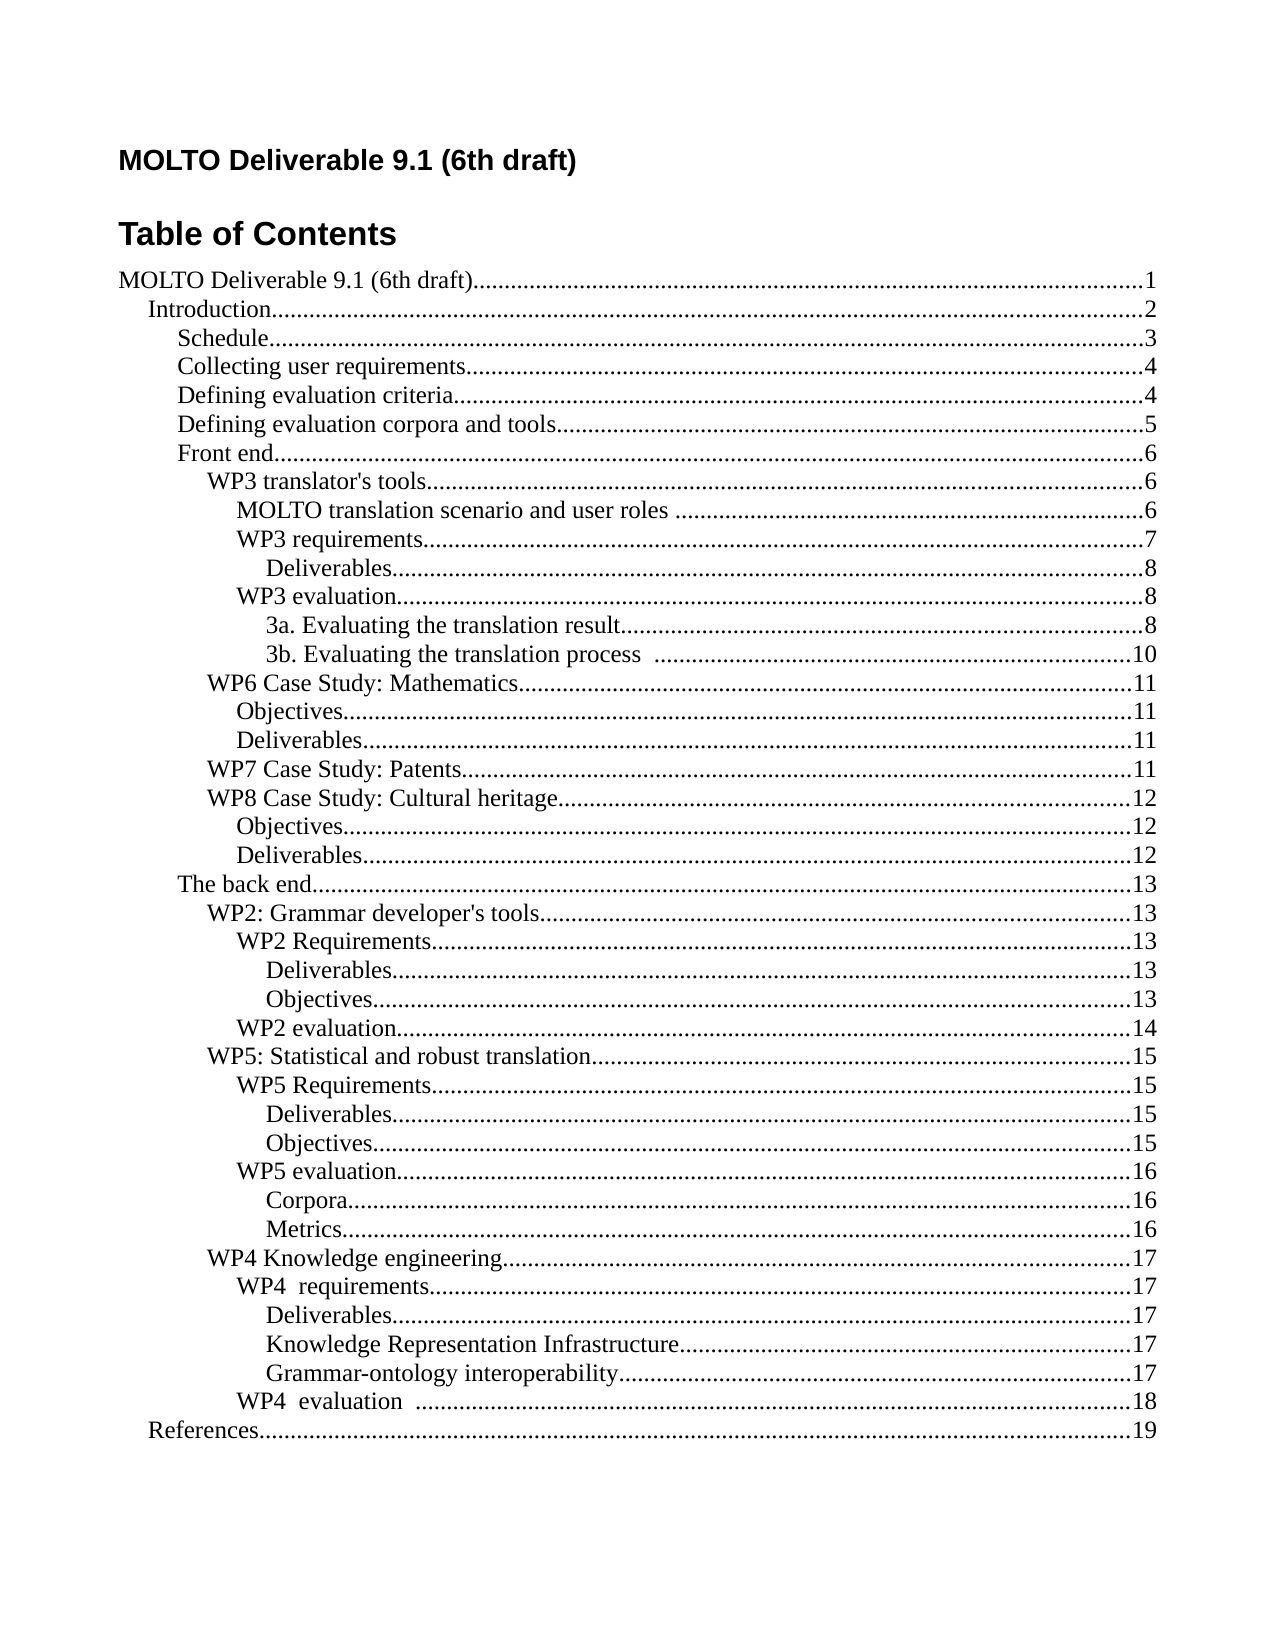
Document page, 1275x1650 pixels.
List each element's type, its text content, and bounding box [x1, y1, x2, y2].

text Objectives 13 [266, 984, 1157, 1013]
text References 19 [148, 1415, 1157, 1444]
text The back end 13 [177, 869, 1157, 898]
text WP2 Requirements 13 [236, 926, 1157, 955]
text Objectives 15 [266, 1128, 1157, 1156]
text WP3 requirements 7 [236, 524, 1157, 553]
text Defining evaluation criteria 4 [177, 380, 1157, 409]
text Deliverables 17 [266, 1300, 1157, 1329]
text Introduction 2 [148, 294, 1157, 323]
text WP4 requirements 17 [236, 1271, 1157, 1300]
text WP2 evaluation 14 [236, 1013, 1157, 1041]
text WP7 Case Study: Patents 11 [207, 754, 1157, 783]
text 3b. Evaluating the translation process 10 [266, 639, 1157, 668]
subtitle MOLTO Deliverable 9.1 (6th draft) [118, 143, 1157, 177]
text Metrics 16 [266, 1214, 1157, 1243]
text Schedule 3 [177, 323, 1157, 351]
text Corpora 16 [266, 1185, 1157, 1214]
text Grammar-ontology interoperability 17 [266, 1358, 1157, 1386]
text Deliverables 15 [266, 1099, 1157, 1128]
text 3a. Evaluating the translation result 8 [266, 610, 1157, 639]
text WP2: Grammar developer's tools 13 [207, 898, 1157, 926]
text WP5 Requirements 15 [236, 1070, 1157, 1099]
text WP3 translator's tools 6 [207, 466, 1157, 495]
text Knowledge Representation Infrastructure 17 [266, 1329, 1157, 1358]
text WP8 Case Study: Cultural heritage 12 [207, 783, 1157, 811]
text WP3 evaluation 8 [236, 581, 1157, 610]
text Deliverables 13 [266, 955, 1157, 984]
text Objectives 11 [236, 696, 1157, 725]
text Deliverables 11 [236, 725, 1157, 754]
text WP4 evaluation 18 [236, 1386, 1157, 1415]
text Deliverables 8 [266, 553, 1157, 581]
text Collecting user requirements 4 [177, 351, 1157, 380]
text WP4 Knowledge engineering 17 [207, 1243, 1157, 1271]
subtitle Table of Contents [118, 214, 1157, 253]
text Objectives 12 [236, 811, 1157, 840]
text MOLTO translation scenario and user roles 6 [236, 495, 1157, 524]
text WP6 Case Study: Mathematics 11 [207, 668, 1157, 696]
text Deliverables 12 [236, 840, 1157, 869]
text Defining evaluation corpora and tools 5 [177, 409, 1157, 438]
text WP5: Statistical and robust translation 15 [207, 1041, 1157, 1070]
text Front end 6 [177, 438, 1157, 466]
text WP5 evaluation 16 [236, 1156, 1157, 1185]
text MOLTO Deliverable 9.1 (6th draft) 1 [118, 265, 1157, 294]
